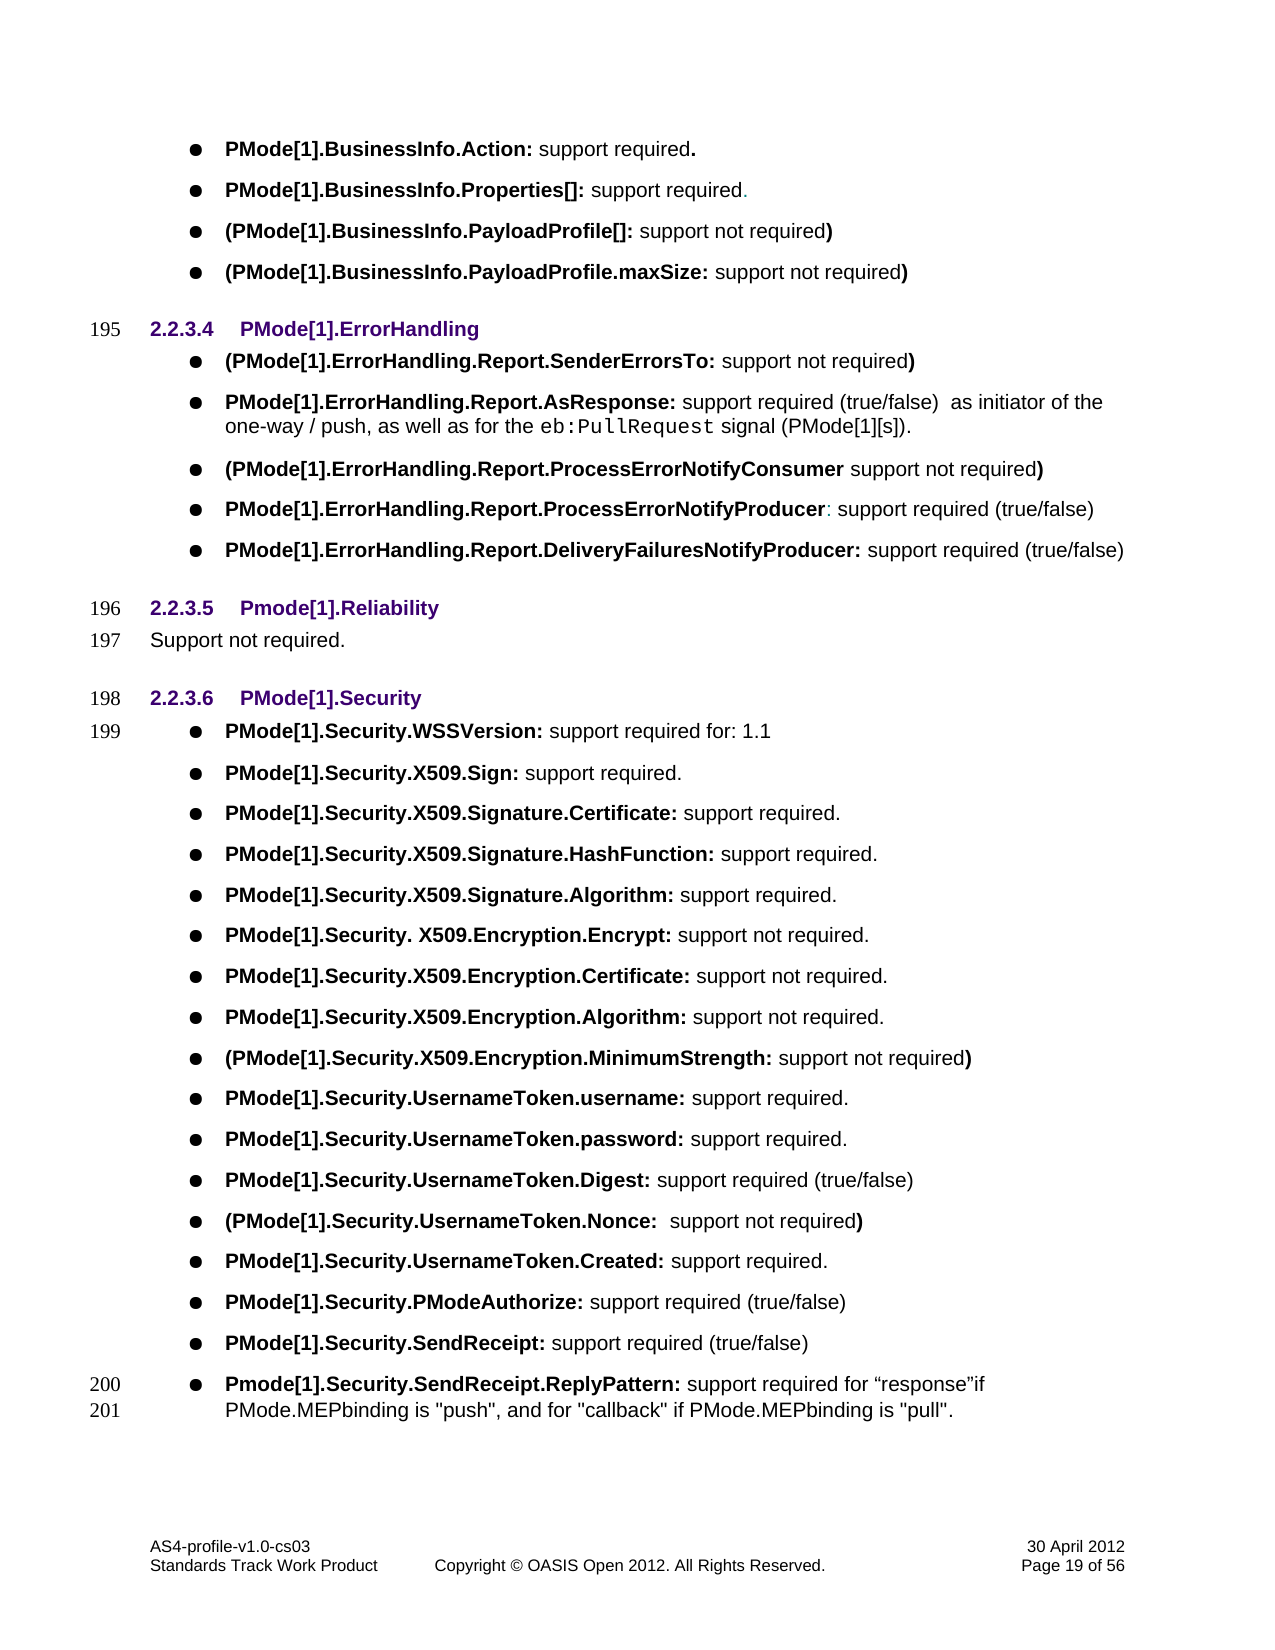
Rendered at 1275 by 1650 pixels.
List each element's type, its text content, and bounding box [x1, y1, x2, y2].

list PMode[1].Security.X509.Encryption.Certificate: support not required. [187, 964, 1125, 988]
list PMode[1].ErrorHandling.Report.ProcessErrorNotifyProducer: support required (true/false) [187, 497, 1125, 521]
list PMode[1].BusinessInfo.Action: support required. [187, 137, 1125, 161]
list (PMode[1].Security.X509.Encryption.MinimumStrength: support not required) [187, 1046, 1125, 1069]
list PMode[1].Security.X509.Encryption.Algorithm: support not required. [187, 1005, 1125, 1029]
subtitle PMode[1].Security [150, 686, 1125, 710]
list (PMode[1].ErrorHandling.Report.ProcessErrorNotifyConsumer support not required) [187, 456, 1125, 481]
subtitle PMode[1].ErrorHandling [150, 317, 1125, 341]
list (PMode[1].Security.UsernameToken.Nonce: support not required) [187, 1208, 1125, 1232]
list PMode[1].Security.X509.Signature.HashFunction: support required. [187, 842, 1125, 866]
list PMode[1].Security.X509.Sign: support required. [187, 760, 1125, 784]
list PMode[1].Security.WSSVersion: support required for: 1.1 [187, 719, 1125, 743]
list PMode[1].Security.UsernameToken.Digest: support required (true/false) [187, 1168, 1125, 1192]
list (PMode[1].BusinessInfo.PayloadProfile.maxSize: support not required) [187, 259, 1125, 283]
list PMode[1].ErrorHandling.Report.DeliveryFailuresNotifyProducer: support required (true/false) [187, 538, 1125, 562]
list PMode[1].Security.UsernameToken.password: support required. [187, 1127, 1125, 1151]
list (PMode[1].BusinessInfo.PayloadProfile[]: support not required) [187, 219, 1125, 243]
text Support not required. [150, 628, 1125, 652]
list PMode[1].Security.X509.Signature.Certificate: support required. [187, 801, 1125, 825]
list PMode[1].Security.PModeAuthorize: support required (true/false) [187, 1290, 1125, 1314]
subtitle Pmode[1].Reliability [150, 595, 1125, 619]
list Pmode[1].Security.SendReceipt.ReplyPattern: support required for “response”if PMode.MEPbinding is "push", and for "callback" if PMode.MEPbinding is "pull". [187, 1372, 1125, 1422]
list PMode[1].Security. X509.Encryption.Encrypt: support not required. [187, 923, 1125, 947]
list PMode[1].BusinessInfo.Properties[]: support required. [187, 178, 1125, 202]
list PMode[1].ErrorHandling.Report.AsResponse: support required (true/false) as initiator of the one-way / push, as well as for the eb:PullRequest signal (PMode[1][s]). [187, 390, 1125, 440]
list (PMode[1].ErrorHandling.Report.SenderErrorsTo: support not required) [187, 349, 1125, 373]
list PMode[1].Security.SendReceipt: support required (true/false) [187, 1331, 1125, 1355]
list PMode[1].Security.UsernameToken.username: support required. [187, 1086, 1125, 1110]
list PMode[1].Security.UsernameToken.Created: support required. [187, 1249, 1125, 1273]
list PMode[1].Security.X509.Signature.Algorithm: support required. [187, 883, 1125, 907]
